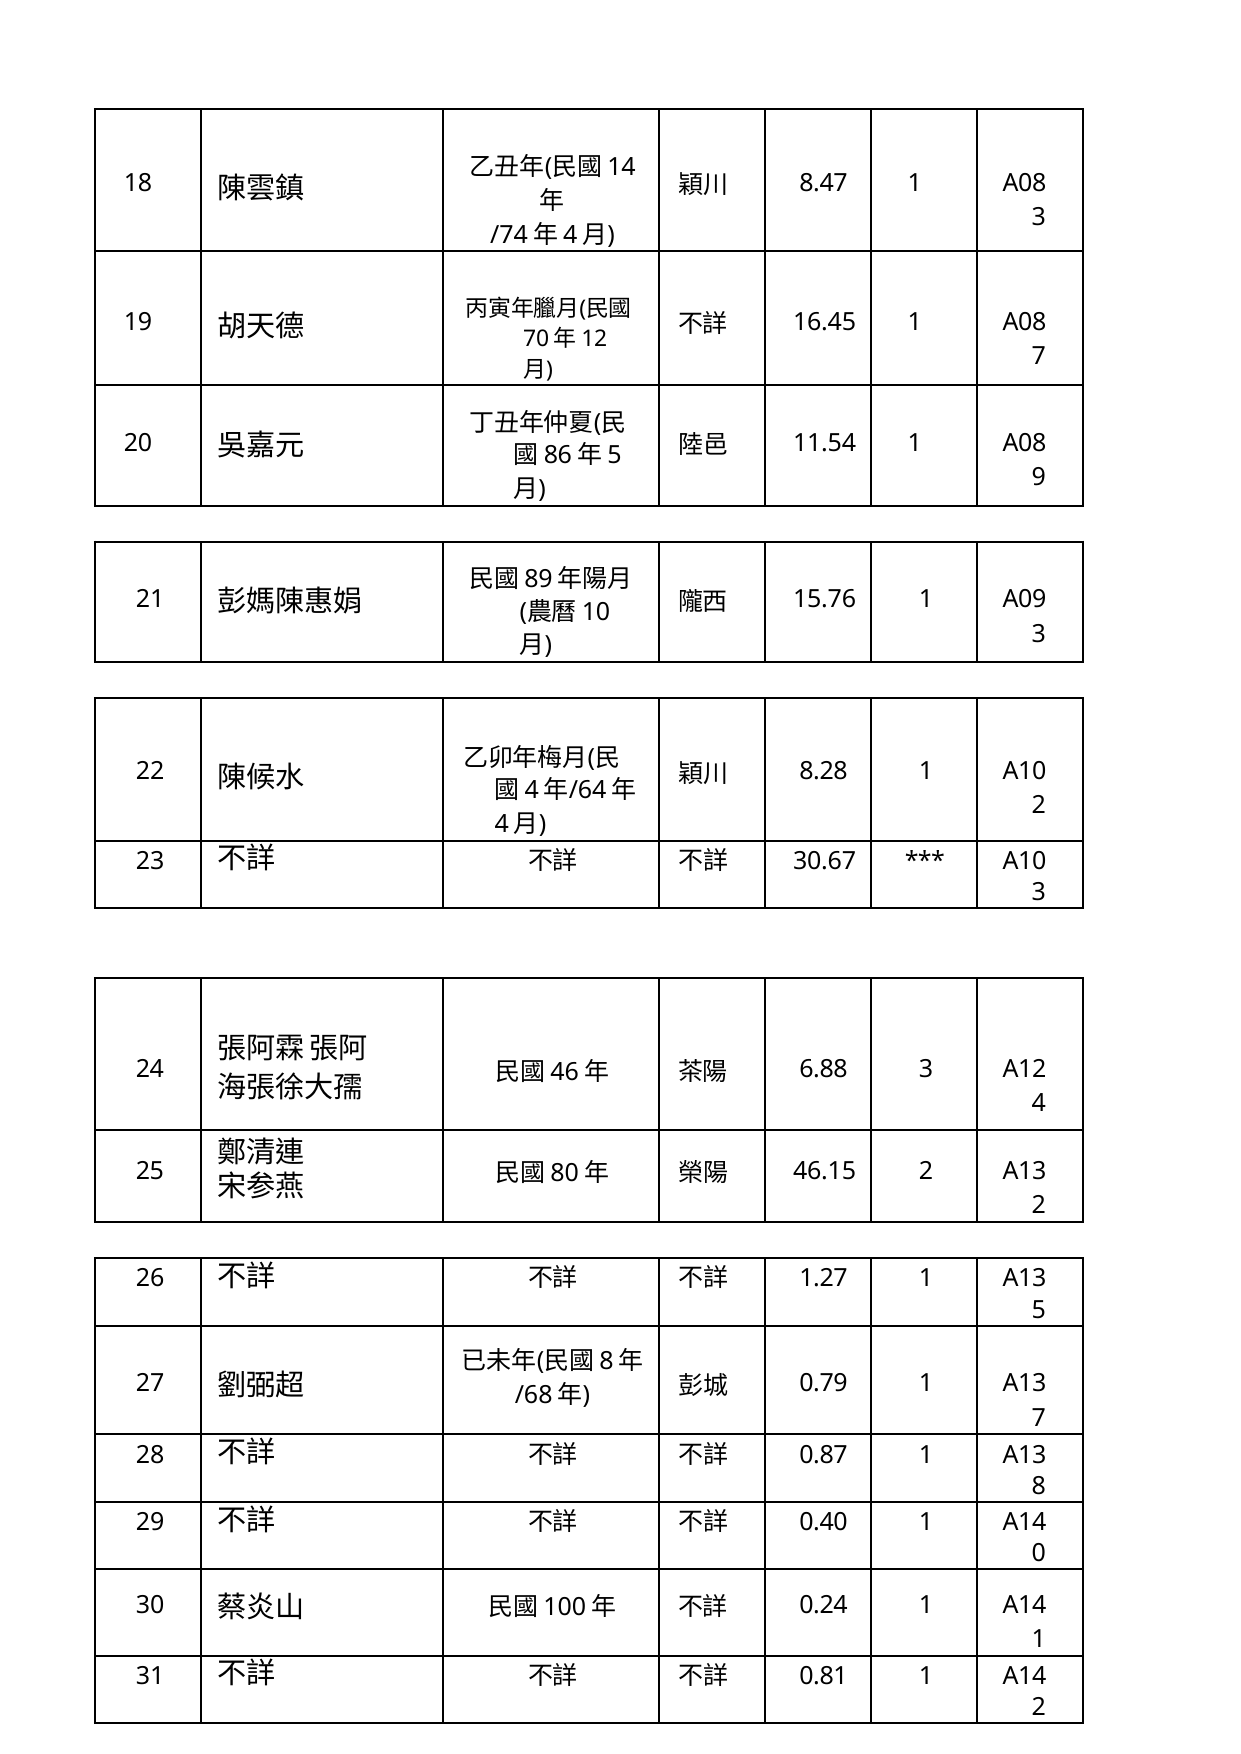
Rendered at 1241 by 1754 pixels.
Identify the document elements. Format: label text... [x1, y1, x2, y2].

table_cell 27 [96, 1327, 200, 1433]
table_header 1.27 [766, 1259, 870, 1324]
table_cell A142 [978, 1657, 1082, 1722]
table_header 26 [96, 1259, 200, 1324]
table_header 1 [872, 699, 976, 839]
table_cell 16.45 [766, 252, 870, 384]
table_cell 不詳 [444, 1435, 658, 1501]
table_cell 丁丑年仲夏(民國 86年5月) [444, 386, 658, 504]
table_cell 19 [96, 252, 200, 384]
table_header 24 [96, 979, 200, 1129]
table_cell 1 [872, 252, 976, 384]
table_cell 0.87 [766, 1435, 870, 1501]
table_cell 鄭清連 宋参燕 [202, 1131, 442, 1221]
table_cell 0.79 [766, 1327, 870, 1433]
table_header A102 [978, 699, 1082, 839]
table_cell 陸邑 [660, 386, 764, 504]
table_cell A137 [978, 1327, 1082, 1433]
table_header 乙卯年梅月(民國4年/64年4月) [444, 699, 658, 839]
table_cell 31 [96, 1657, 200, 1722]
table_header 3 [872, 979, 976, 1129]
table_cell 1 [872, 386, 976, 504]
table_header 6.88 [766, 979, 870, 1129]
table_cell A141 [978, 1570, 1082, 1654]
table_cell 不詳 [660, 1503, 764, 1568]
table_header 陳雲鎮 [202, 110, 442, 250]
table_header 22 [96, 699, 200, 839]
table_header 不詳 [444, 1259, 658, 1324]
table_cell 29 [96, 1503, 200, 1568]
table_header 乙丑年(民國14年 /74年4月) [444, 110, 658, 250]
table_cell 不詳 [202, 1435, 442, 1501]
table_cell 已未年(民國8年 /68年) [444, 1327, 658, 1433]
table_cell A087 [978, 252, 1082, 384]
table_header 1 [872, 110, 976, 250]
table_cell 46.15 [766, 1131, 870, 1221]
table_header 1 [872, 543, 976, 661]
table_cell 不詳 [202, 1657, 442, 1722]
table_cell 吳嘉元 [202, 386, 442, 504]
table_header 穎川 [660, 110, 764, 250]
table_cell 11.54 [766, 386, 870, 504]
table_cell 不詳 [202, 1503, 442, 1568]
table_header 1 [872, 1259, 976, 1324]
table_header 茶陽 [660, 979, 764, 1129]
table_cell 不詳 [660, 1435, 764, 1501]
table_cell 彭城 [660, 1327, 764, 1433]
table_cell 民國100年 [444, 1570, 658, 1654]
table_cell 1 [872, 1435, 976, 1501]
table_cell 不詳 [444, 842, 658, 907]
table_header 陳候水 [202, 699, 442, 839]
table_cell 0.81 [766, 1657, 870, 1722]
table_cell 不詳 [444, 1503, 658, 1568]
table_cell 2 [872, 1131, 976, 1221]
table_cell 0.24 [766, 1570, 870, 1654]
table_header A093 [978, 543, 1082, 661]
table_header 民國89年陽月(農曆10月) [444, 543, 658, 661]
table_cell 不詳 [444, 1657, 658, 1722]
table_header 穎川 [660, 699, 764, 839]
table_cell A138 [978, 1435, 1082, 1501]
table_header 8.47 [766, 110, 870, 250]
table_cell 1 [872, 1327, 976, 1433]
table_cell A140 [978, 1503, 1082, 1568]
table_header 8.28 [766, 699, 870, 839]
table_cell 榮陽 [660, 1131, 764, 1221]
table_cell 1 [872, 1503, 976, 1568]
table_cell 不詳 [660, 252, 764, 384]
table_header A135 [978, 1259, 1082, 1324]
table_cell 胡天德 [202, 252, 442, 384]
table_cell 不詳 [202, 842, 442, 907]
table_cell 1 [872, 1657, 976, 1722]
table_cell 不詳 [660, 1570, 764, 1654]
table_header 不詳 [660, 1259, 764, 1324]
table_cell 劉弼超 [202, 1327, 442, 1433]
table_header 21 [96, 543, 200, 661]
table_header 不詳 [202, 1259, 442, 1324]
table_cell *** [872, 842, 976, 907]
table_header 彭媽陳惠娟 [202, 543, 442, 661]
table_cell 28 [96, 1435, 200, 1501]
table_cell A103 [978, 842, 1082, 907]
table_cell 不詳 [660, 842, 764, 907]
table_header 15.76 [766, 543, 870, 661]
table_cell 20 [96, 386, 200, 504]
table_cell 不詳 [660, 1657, 764, 1722]
table_cell 25 [96, 1131, 200, 1221]
table_cell A132 [978, 1131, 1082, 1221]
table_header 隴西 [660, 543, 764, 661]
table_cell 30 [96, 1570, 200, 1654]
table_cell 民國80年 [444, 1131, 658, 1221]
table_header 張阿霖 張阿海張徐大孺 [202, 979, 442, 1129]
table_header A124 [978, 979, 1082, 1129]
table_cell 30.67 [766, 842, 870, 907]
table_header A083 [978, 110, 1082, 250]
table_cell 丙寅年臘月(民國70年12月) [444, 252, 658, 384]
table_header 民國46年 [444, 979, 658, 1129]
table_cell 1 [872, 1570, 976, 1654]
table_cell 0.40 [766, 1503, 870, 1568]
table_cell 蔡炎山 [202, 1570, 442, 1654]
table_cell 23 [96, 842, 200, 907]
table_header 18 [96, 110, 200, 250]
table_cell A089 [978, 386, 1082, 504]
